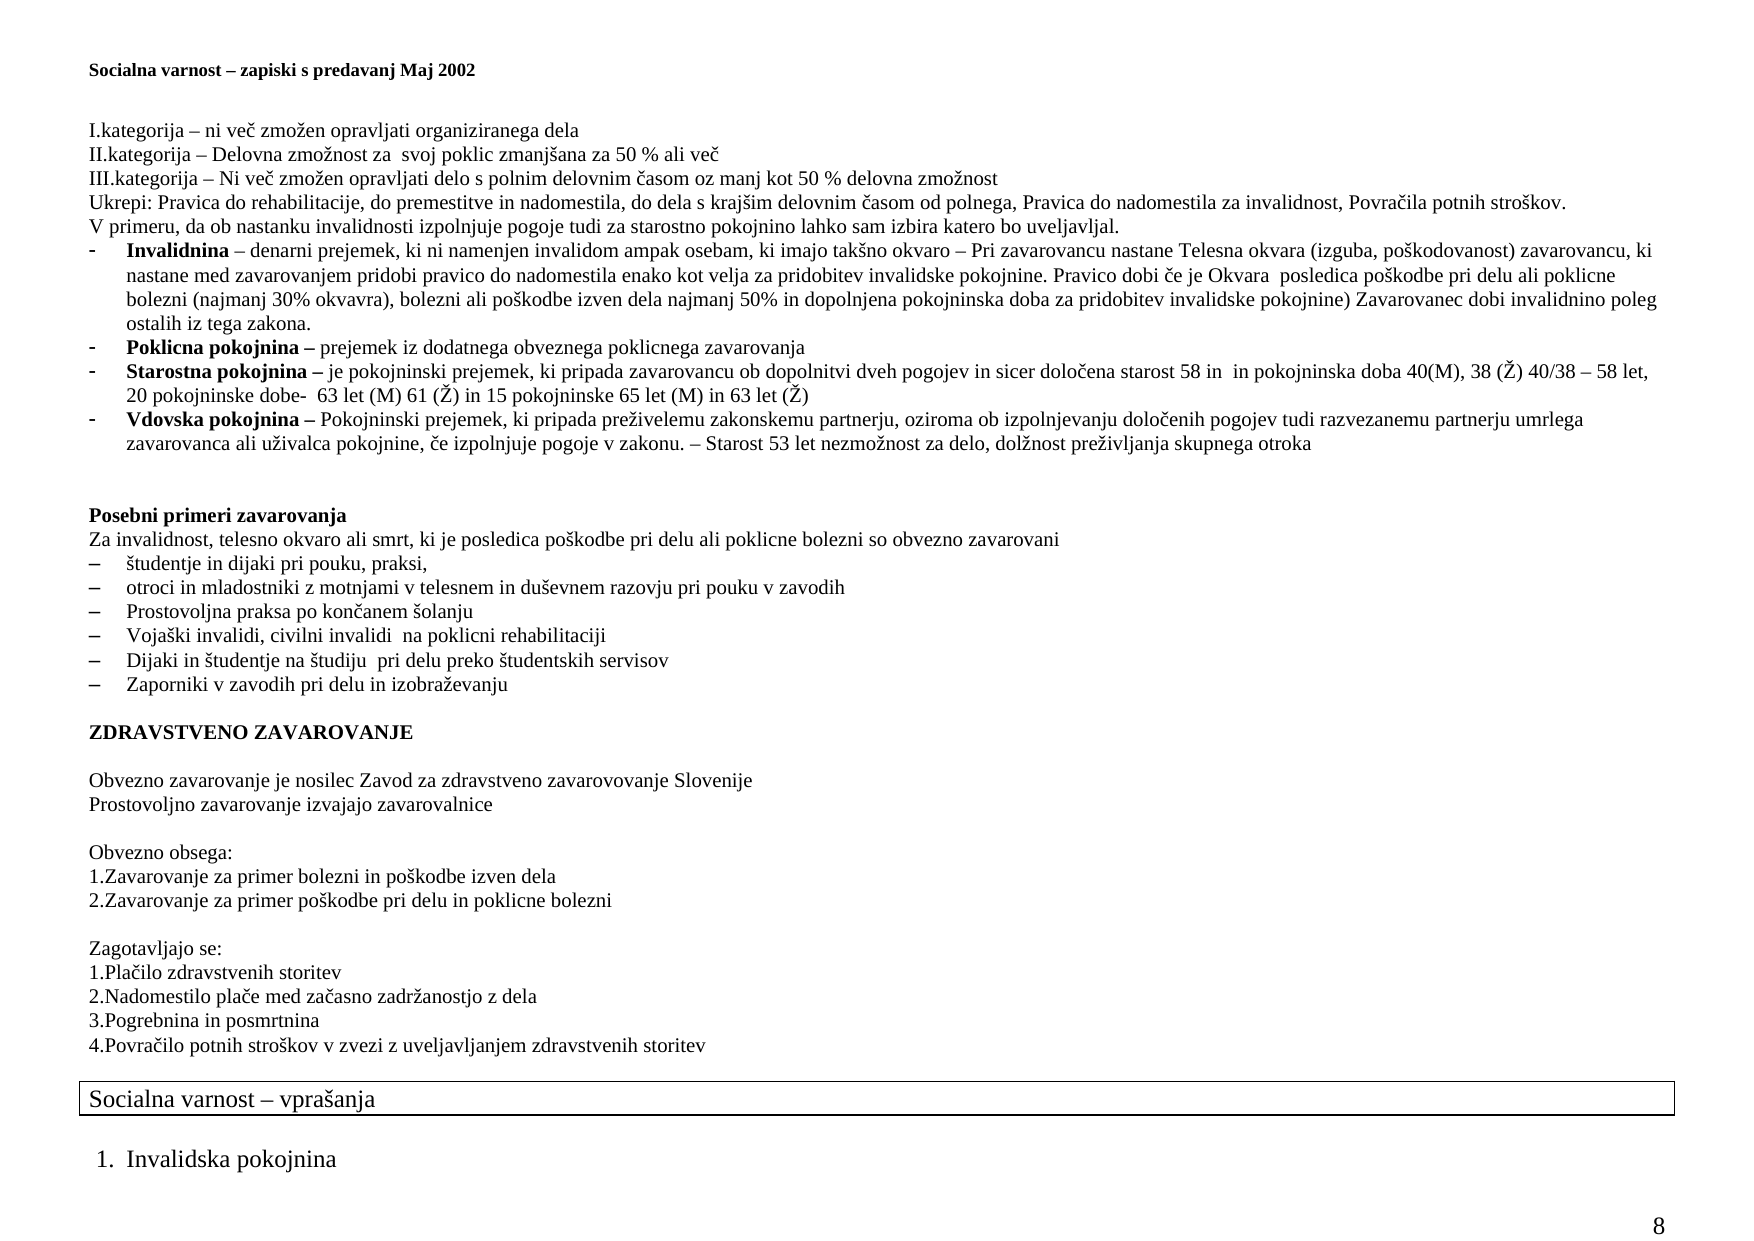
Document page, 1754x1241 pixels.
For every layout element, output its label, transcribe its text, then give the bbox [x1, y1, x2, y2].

list otroci in mladostniki z motnjami v telesnem in duševnem razovju pri pouku v zavodih [89, 575, 1665, 599]
list Dijaki in študentje na študiju pri delu preko študentskih servisov [89, 647, 1665, 672]
subtitle Posebni primeri zavarovanja [89, 503, 1665, 527]
list Vdovska pokojnina – Pokojninski prejemek, ki pripada preživelemu zakonskemu partnerju, oziroma ob izpolnjevanju določenih pogojev tudi razvezanemu partnerju umrlega zavarovanca ali uživalca pokojnine, če izpolnjuje pogoje v zakonu. – Starost 53 let nezmožnost za delo, dolžnost preživljanja skupnega otroka [89, 407, 1665, 455]
text II.kategorija – Delovna zmožnost za svoj poklic zmanjšana za 50 % ali več [89, 142, 1665, 166]
text V primeru, da ob nastanku invalidnosti izpolnjuje pogoje tudi za starostno pokojnino lahko sam izbira katero bo uveljavljal. [89, 214, 1665, 238]
subtitle ZDRAVSTVENO ZAVAROVANJE [89, 720, 1665, 744]
list Invalidnina – denarni prejemek, ki ni namenjen invalidom ampak osebam, ki imajo takšno okvaro – Pri zavarovancu nastane Telesna okvara (izguba, poškodovanost) zavarovancu, ki nastane med zavarovanjem pridobi pravico do nadomestila enako kot velja za pridobitev invalidske pokojnine. Pravico dobi če je Okvara posledica poškodbe pri delu ali poklicne bolezni (najmanj 30% okvavra), bolezni ali poškodbe izven dela najmanj 50% in dopolnjena pokojninska doba za pridobitev invalidske pokojnine) Zavarovanec dobi invalidnino poleg ostalih iz tega zakona. [89, 238, 1665, 335]
text Prostovoljno zavarovanje izvajajo zavarovalnice [89, 792, 1665, 816]
text 2.Zavarovanje za primer poškodbe pri delu in poklicne bolezni [89, 888, 1665, 912]
text Obvezno obsega: [89, 840, 1665, 864]
list študentje in dijaki pri pouku, praksi, [89, 551, 1665, 575]
list Invalidska pokojnina [96, 1144, 1665, 1173]
text 4.Povračilo potnih stroškov v zvezi z uveljavljanjem zdravstvenih storitev [89, 1032, 1665, 1057]
text 2.Nadomestilo plače med začasno zadržanostjo z dela [89, 984, 1665, 1008]
text Za invalidnost, telesno okvaro ali smrt, ki je posledica poškodbe pri delu ali poklicne bolezni so obvezno zavarovani [89, 527, 1665, 551]
text 1.Plačilo zdravstvenih storitev [89, 960, 1665, 984]
text Zagotavljajo se: [89, 936, 1665, 960]
text Ukrepi: Pravica do rehabilitacije, do premestitve in nadomestila, do dela s krajšim delovnim časom od polnega, Pravica do nadomestila za invalidnost, Povračila potnih stroškov. [89, 190, 1665, 214]
text Socialna varnost – vprašanja [80, 1082, 1674, 1114]
list Zaporniki v zavodih pri delu in izobraževanju [89, 672, 1665, 696]
text Obvezno zavarovanje je nosilec Zavod za zdravstveno zavarovovanje Slovenije [89, 768, 1665, 792]
list Vojaški invalidi, civilni invalidi na poklicni rehabilitaciji [89, 623, 1665, 647]
list Poklicna pokojnina – prejemek iz dodatnega obveznega poklicnega zavarovanja [89, 335, 1665, 359]
text 3.Pogrebnina in posmrtnina [89, 1008, 1665, 1032]
text 1.Zavarovanje za primer bolezni in poškodbe izven dela [89, 864, 1665, 888]
list Prostovoljna praksa po končanem šolanju [89, 599, 1665, 623]
text III.kategorija – Ni več zmožen opravljati delo s polnim delovnim časom oz manj kot 50 % delovna zmožnost [89, 166, 1665, 190]
text I.kategorija – ni več zmožen opravljati organiziranega dela [89, 118, 1665, 142]
list Starostna pokojnina – je pokojninski prejemek, ki pripada zavarovancu ob dopolnitvi dveh pogojev in sicer določena starost 58 in in pokojninska doba 40(M), 38 (Ž) 40/38 – 58 let, 20 pokojninske dobe- 63 let (M) 61 (Ž) in 15 pokojninske 65 let (M) in 63 let (Ž) [89, 359, 1665, 407]
